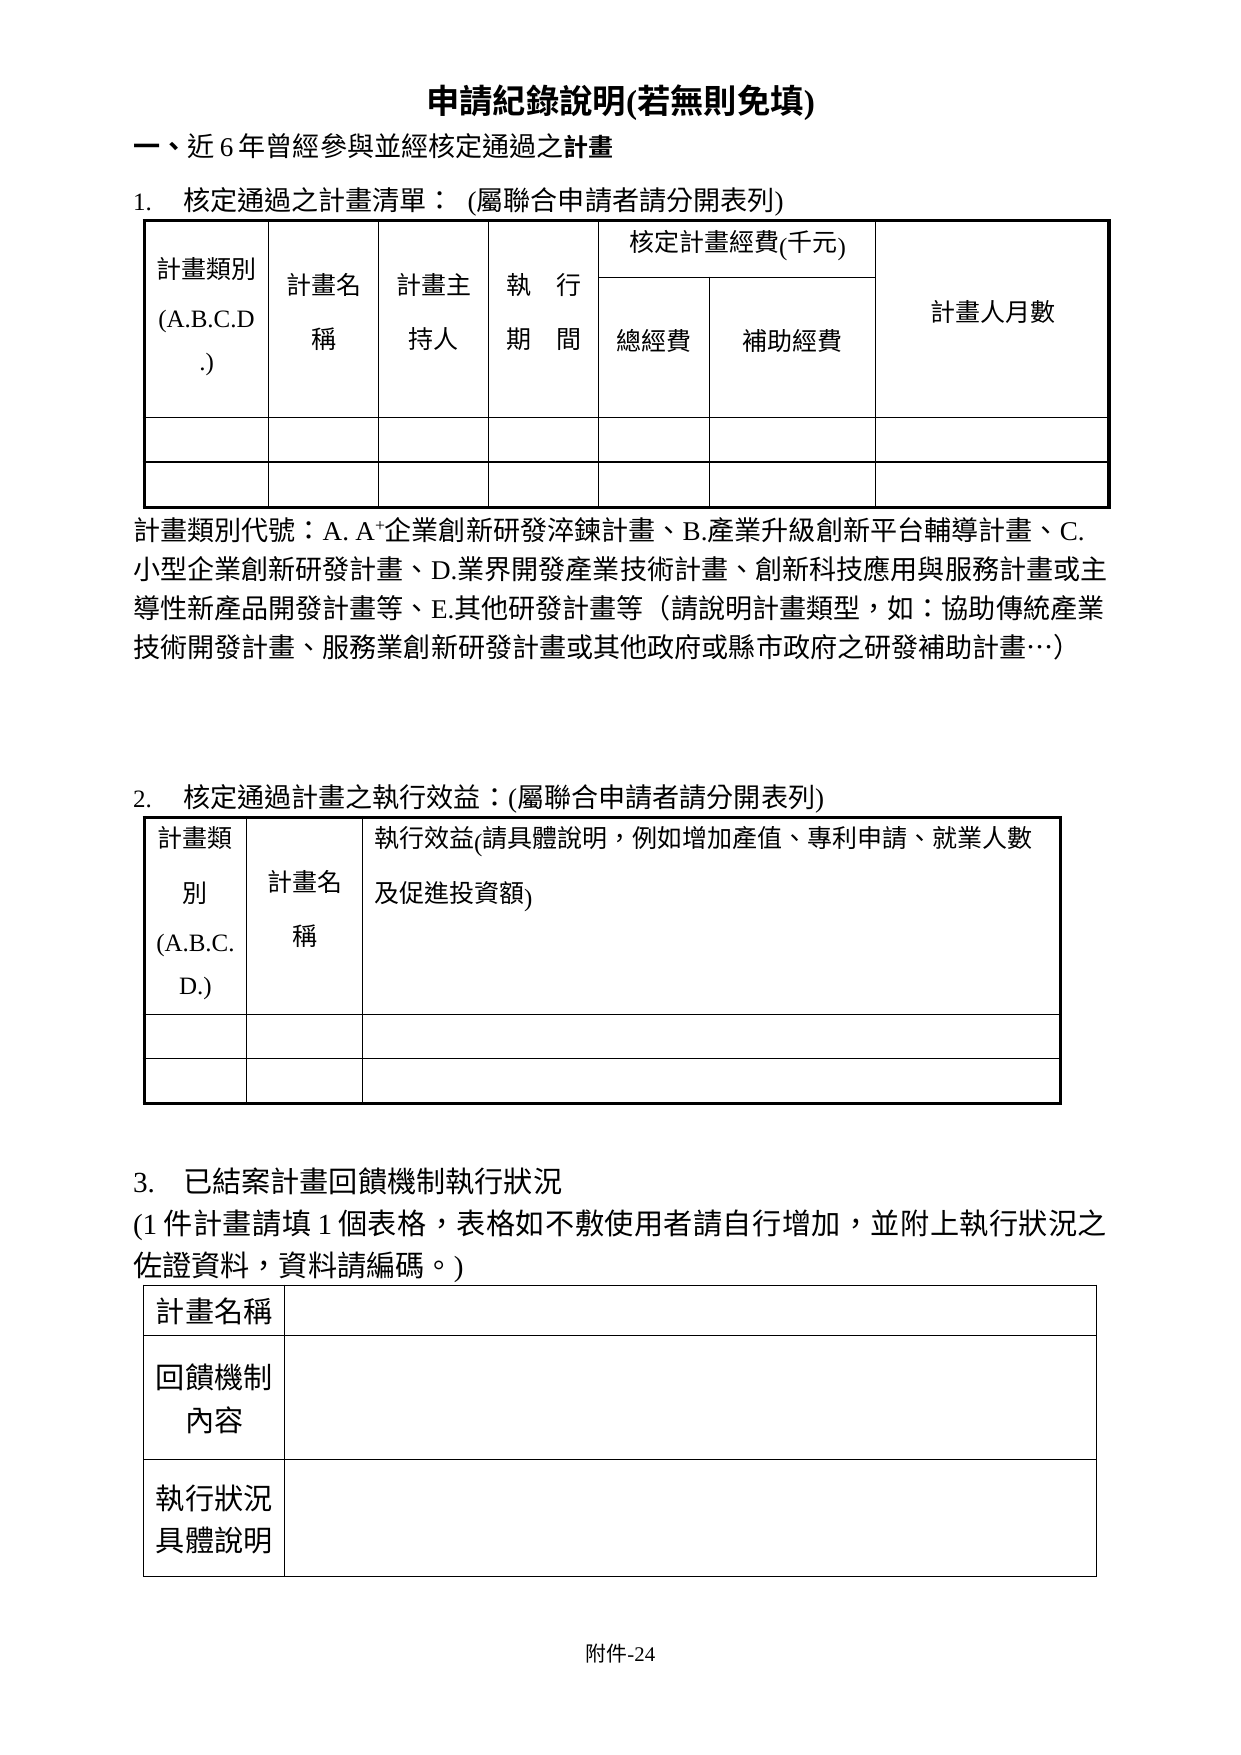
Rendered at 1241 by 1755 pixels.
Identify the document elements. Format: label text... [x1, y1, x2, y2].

table_header 計畫類別 (A.B.C.D.) [146, 222, 268, 417]
table_cell [146, 463, 268, 506]
text 申請紀錄說明(若無則免填) [133, 75, 1107, 123]
table_cell [269, 463, 378, 506]
table_cell [379, 418, 488, 461]
table_header 計畫名稱 [144, 1286, 284, 1334]
table_header 執行效益(請具體說明，例如增加產值、專利申請、就業人數及促進投資額) [363, 819, 1059, 1014]
table_cell [146, 418, 268, 461]
table_header 計畫人月數 [876, 222, 1107, 417]
table_cell [363, 1015, 1059, 1058]
table_cell [710, 463, 875, 506]
table_cell [599, 463, 709, 506]
text (1件計畫請填1個表格，表格如不敷使用者請自行增加，並附上執行狀況之佐證資料，資料請編碼。) [133, 1201, 1107, 1284]
table_cell [876, 418, 1107, 461]
table_header 計畫名稱 [269, 222, 378, 417]
list 核定通過之計畫清單： (屬聯合申請者請分開表列) [133, 177, 1107, 219]
table_cell [146, 1059, 246, 1102]
table_header 計畫類別 (A.B.C.D.) [146, 819, 246, 1014]
table_header 計畫名稱 [247, 819, 362, 1014]
table_cell [146, 1015, 246, 1058]
list 核定通過計畫之執行效益：(屬聯合申請者請分開表列) [133, 774, 1107, 816]
table_cell [599, 418, 709, 461]
text 一、近6年曾經參與並經核定通過之計畫 [133, 123, 1107, 165]
table_cell [379, 463, 488, 506]
table_header [285, 1286, 1096, 1334]
table_cell [247, 1015, 362, 1058]
table_cell [710, 418, 875, 461]
table_cell [285, 1336, 1096, 1459]
text 計畫類別代號：A. A+企業創新研發淬鍊計畫、B.產業升級創新平台輔導計畫、C.小型企業創新研發計畫、D.業界開發產業技術計畫、創新科技應用與服務計畫或主導性新產品開發計畫等、E.其他研發計畫等（請說明計畫類型，如：協助傳統產業技術開發計畫、服務業創新研發計畫或其他政府或縣市政府之研發補助計畫…） [133, 509, 1107, 666]
table_cell [489, 463, 598, 506]
table_cell [363, 1059, 1059, 1102]
table_cell [876, 463, 1107, 506]
table_header 計畫主持人 [379, 222, 488, 417]
table_cell [489, 418, 598, 461]
table_header 執 行 期 間 [489, 222, 598, 417]
table_header 核定計畫經費(千元) [599, 222, 875, 277]
table_cell 執行狀況具體說明 [144, 1460, 284, 1576]
table_cell 補助經費 [710, 278, 875, 417]
table_cell [247, 1059, 362, 1102]
table_cell [285, 1460, 1096, 1576]
table_cell 回饋機制內容 [144, 1336, 284, 1459]
table_cell 總經費 [599, 278, 709, 417]
table_cell [269, 418, 378, 461]
list 已結案計畫回饋機制執行狀況 [133, 1159, 1107, 1201]
